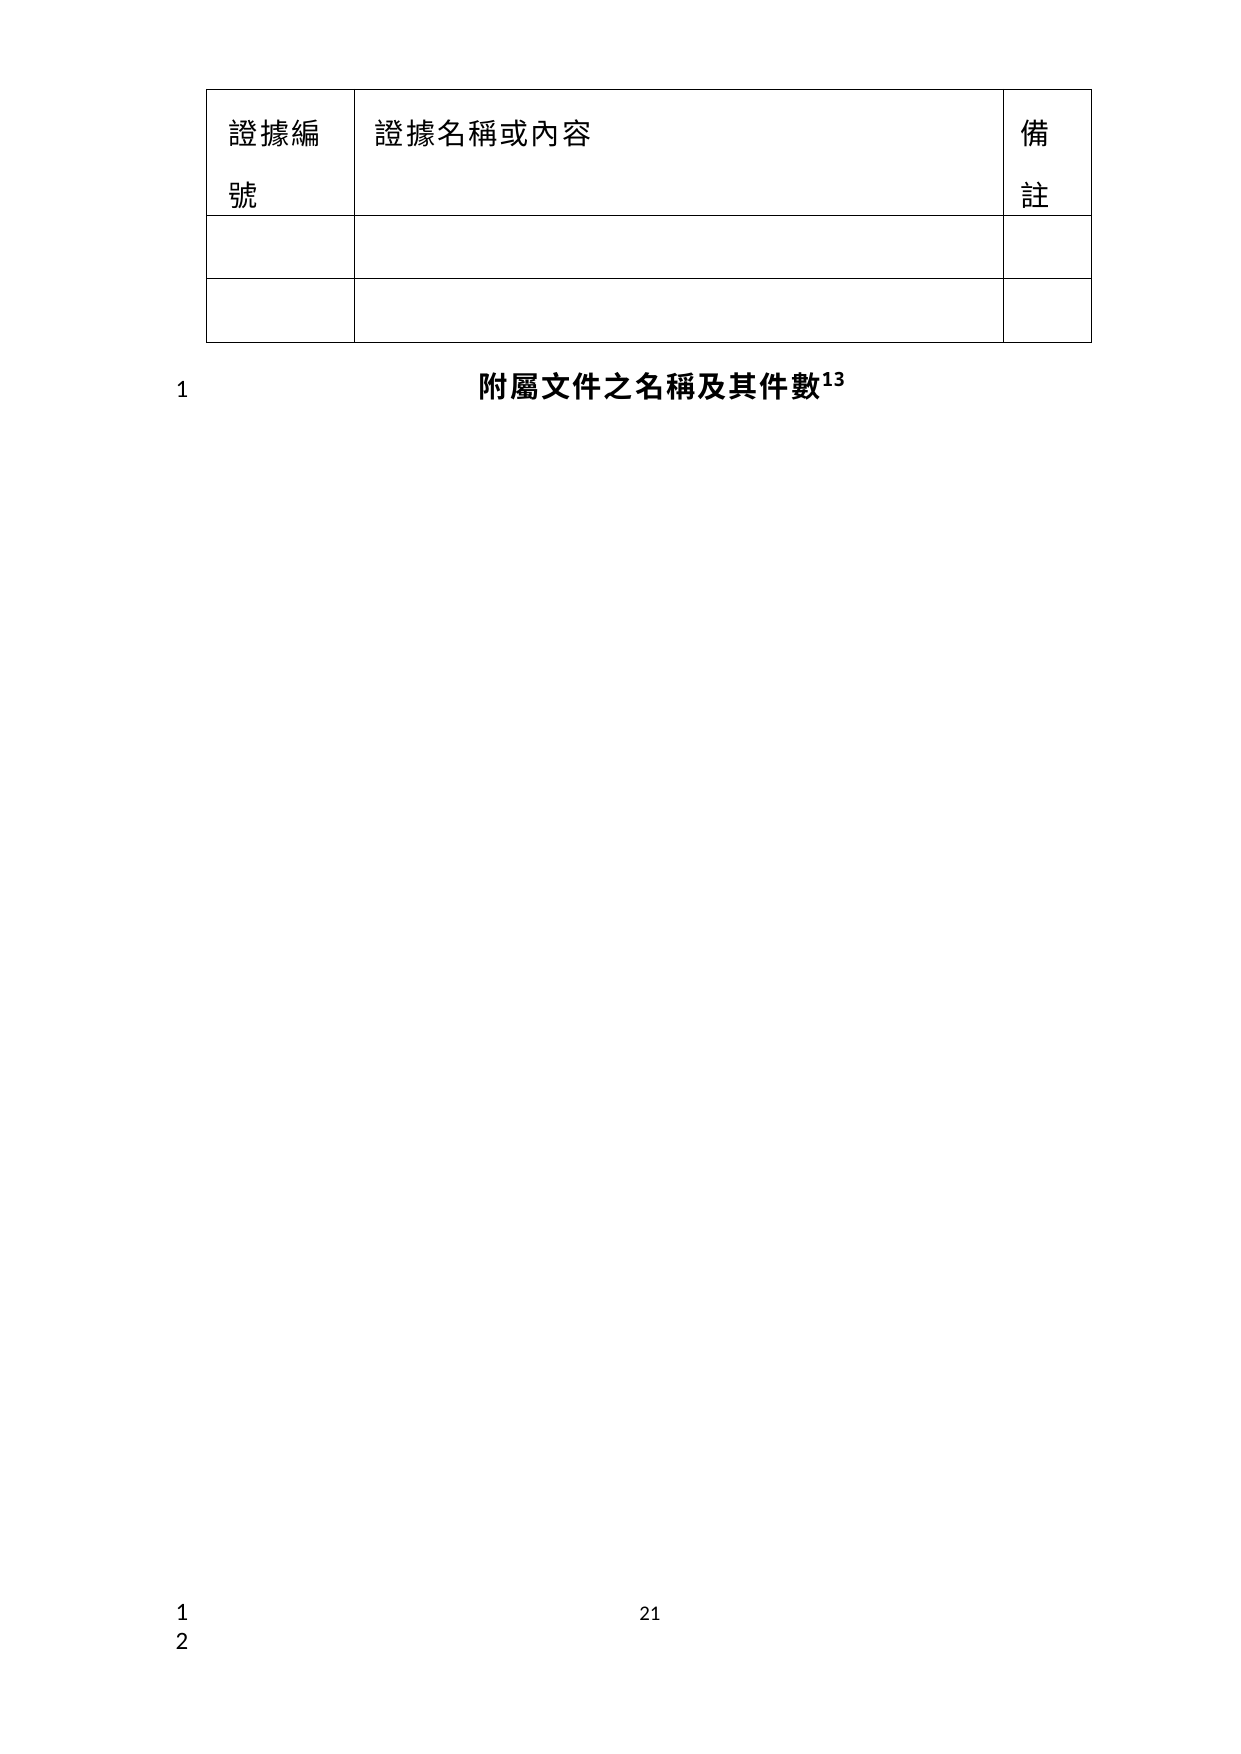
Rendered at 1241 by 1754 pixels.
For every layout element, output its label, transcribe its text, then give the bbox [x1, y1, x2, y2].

table_header 證據名稱或內容 [355, 90, 1003, 215]
table_cell [207, 279, 354, 342]
table_header 備註 [1004, 90, 1091, 215]
text 附屬文件之名稱及其件數 [207, 343, 1092, 405]
table_cell [355, 279, 1003, 342]
table_cell [207, 216, 354, 278]
table_cell [1004, 216, 1091, 278]
table_header 證據編號 [207, 90, 354, 215]
table_cell [355, 216, 1003, 278]
table_cell [1004, 279, 1091, 342]
